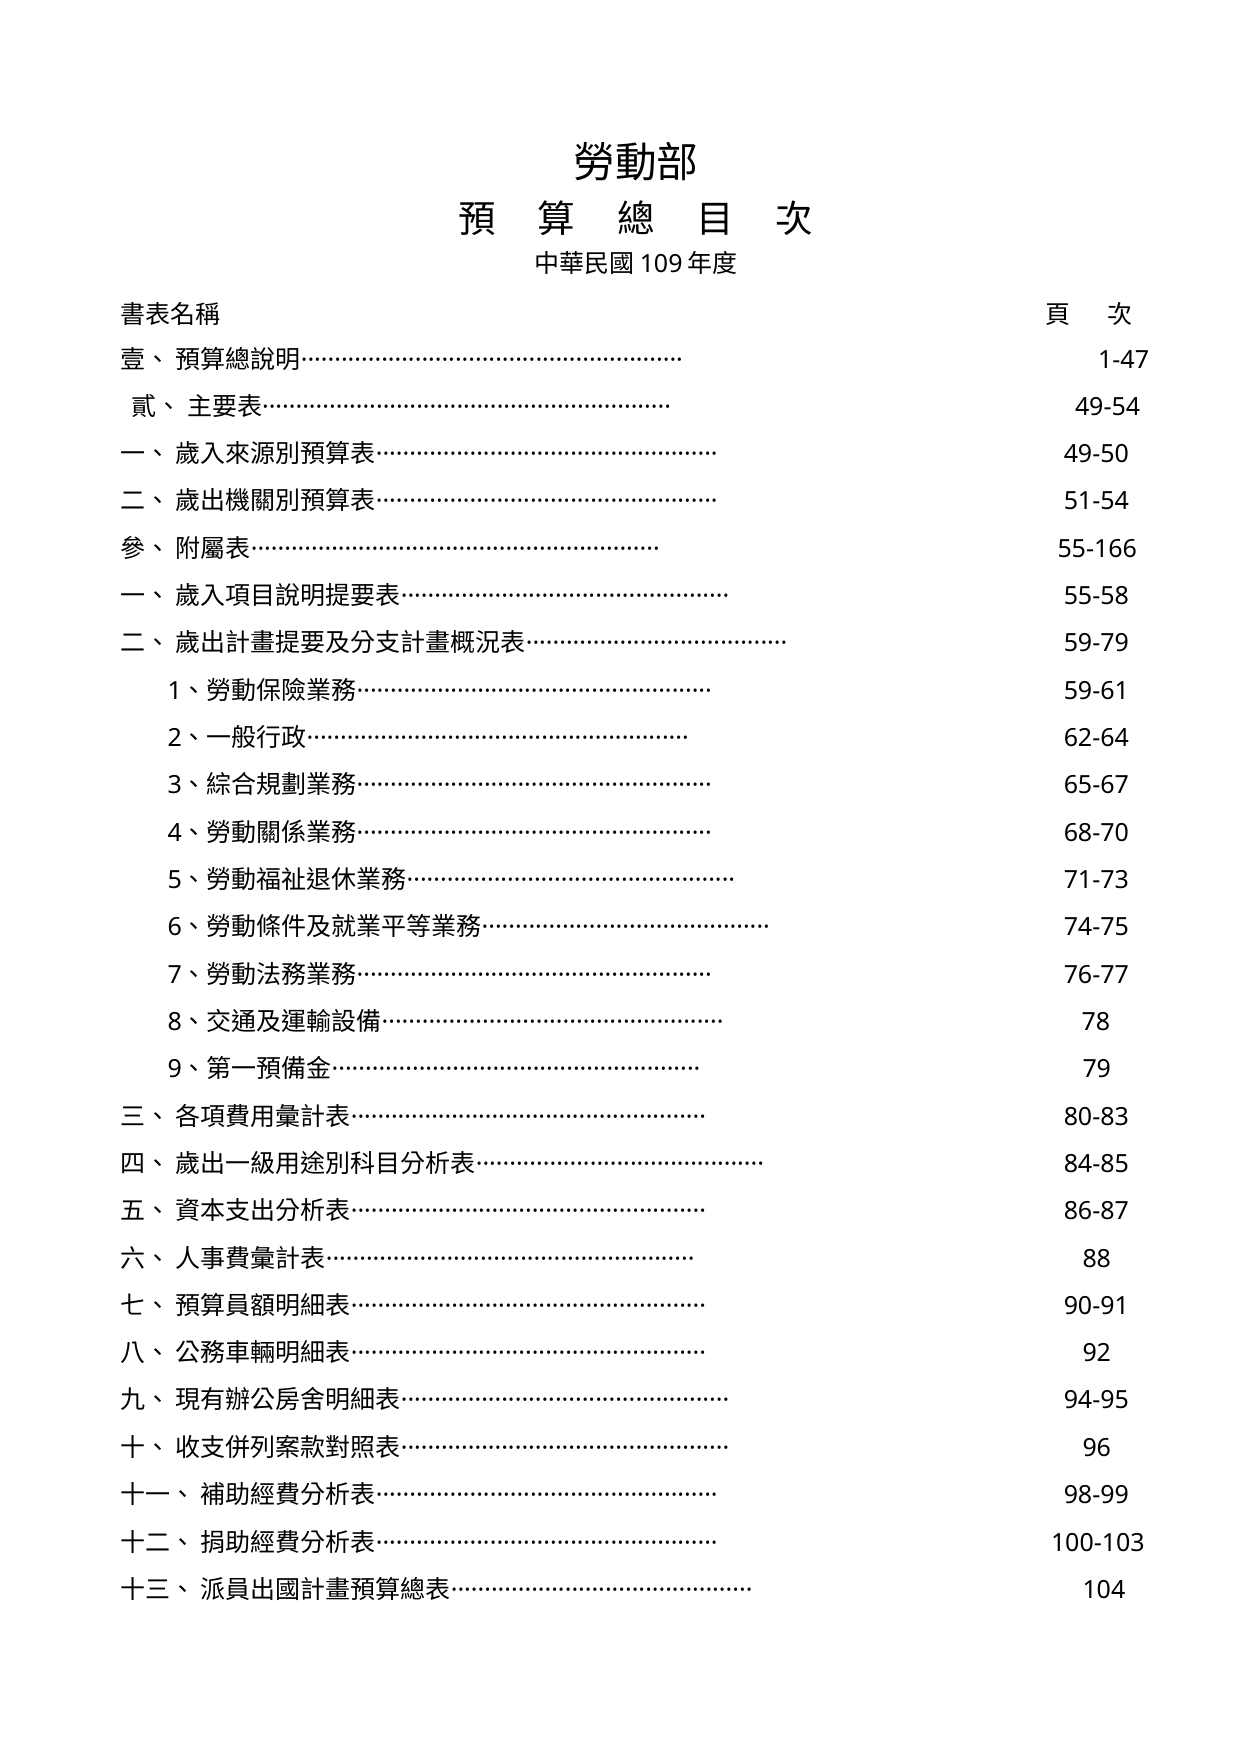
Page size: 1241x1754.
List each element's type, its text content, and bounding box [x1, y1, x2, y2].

table_cell 4、勞動關係業務····················································· 68-70 [96, 812, 1161, 859]
table_cell 二、 歲出計畫提要及分支計畫概況表······································· 59-79 [96, 623, 1161, 670]
table_cell 9、第一預備金······················································· 79 [96, 1049, 1161, 1096]
text 預 算 總 目 次 [110, 189, 1161, 243]
table_cell 九、 現有辦公房舍明細表················································· 94-95 [96, 1380, 1161, 1427]
table_cell 8、交通及運輸設備··················································· 78 [96, 1002, 1161, 1049]
table_cell 八、 公務車輛明細表····················································· 92 [96, 1333, 1161, 1380]
text 書表名稱 頁 次 [91, 294, 1161, 331]
table_cell 5、勞動福祉退休業務················································· 71-73 [96, 860, 1161, 907]
table_cell 1、勞動保險業務····················································· 59-61 [96, 670, 1161, 718]
table_header 1-47 [1057, 344, 1161, 386]
table_cell 貳、 主要表····························································· 49-54 [96, 386, 1161, 434]
text 中華民國 109年度 [110, 243, 1161, 280]
table_header 壹、 預算總說明························································· [96, 344, 1057, 386]
table_cell 十三、 派員出國計畫預算總表············································· 104 [96, 1570, 1161, 1612]
table_cell 十、 收支併列案款對照表················································· 96 [96, 1428, 1161, 1475]
table_cell 參、 附屬表····························································· 55-166 [96, 528, 1161, 576]
table_cell 七、 預算員額明細表····················································· 90-91 [96, 1286, 1161, 1333]
table_cell 3、綜合規劃業務····················································· 65-67 [96, 765, 1161, 812]
table_cell 6、勞動條件及就業平等業務··········································· 74-75 [96, 907, 1161, 954]
table_cell 十一、 補助經費分析表··················································· 98-99 [96, 1475, 1161, 1522]
table_cell 三、 各項費用彙計表····················································· 80-83 [96, 1096, 1161, 1143]
table_cell 一、 歲入來源別預算表··················································· 49-50 [96, 434, 1161, 481]
table_cell 7、勞動法務業務····················································· 76-77 [96, 954, 1161, 1002]
table_cell 五、 資本支出分析表····················································· 86-87 [96, 1191, 1161, 1238]
table_cell 二、 歲出機關別預算表··················································· 51-54 [96, 481, 1161, 528]
table_cell 六、 人事費彙計表······················································· 88 [96, 1238, 1161, 1286]
table_cell 十二、 捐助經費分析表··················································· 100-103 [96, 1522, 1161, 1569]
table_cell 2、一般行政························································· 62-64 [96, 718, 1161, 765]
table_cell 一、 歲入項目說明提要表················································· 55-58 [96, 576, 1161, 623]
table_cell 四、 歲出一級用途別科目分析表··········································· 84-85 [96, 1144, 1161, 1191]
text 勞動部 [111, 135, 1161, 187]
